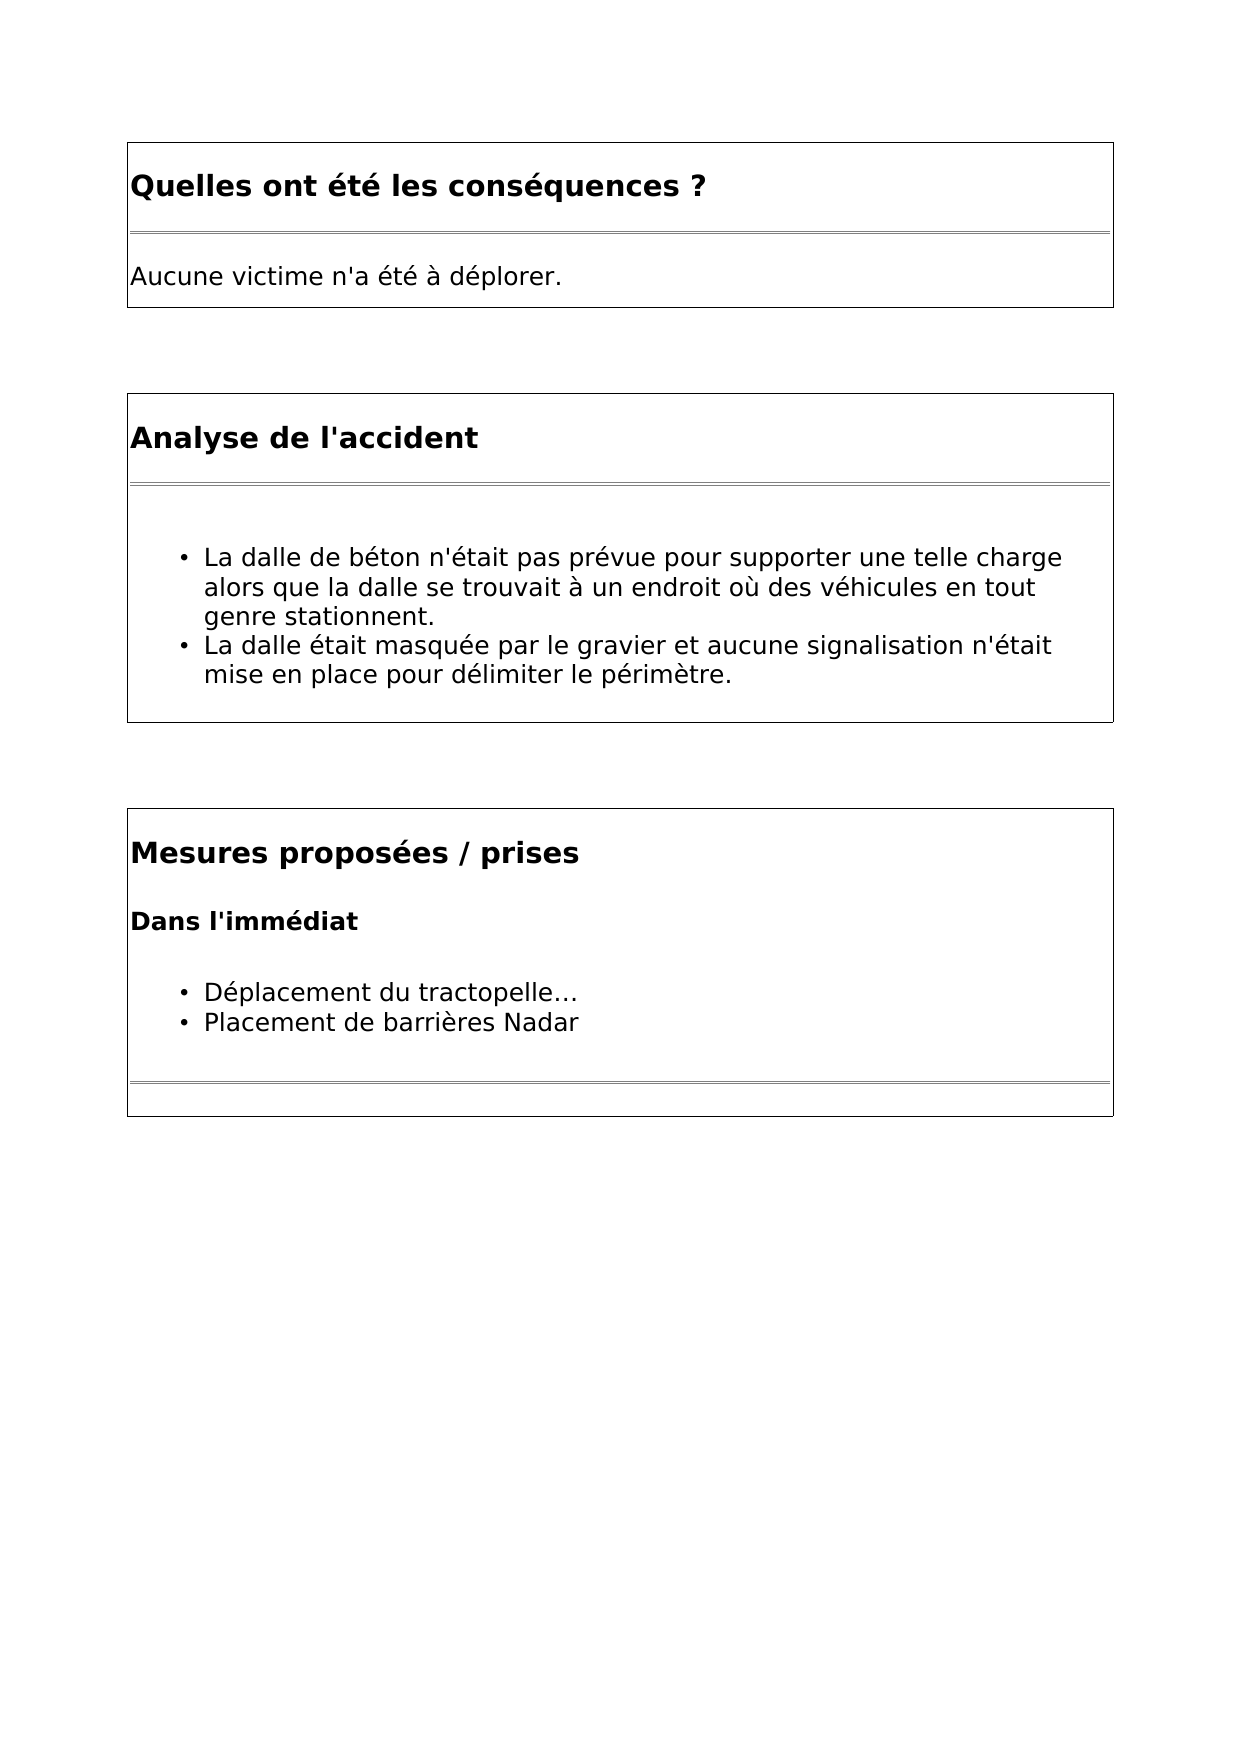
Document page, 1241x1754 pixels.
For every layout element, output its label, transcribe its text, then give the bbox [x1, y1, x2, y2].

table_header Mesures proposées / prises Dans l'immédiat Déplacement du tractopelle… Placement de barrières Nadar [128, 809, 1113, 1116]
table_header Quelles ont été les conséquences ? Aucune victime n'a été à déplorer. [128, 143, 1113, 307]
table_header Analyse de l'accident La dalle de béton n'était pas prévue pour supporter une telle charge alors que la dalle se trouvait à un endroit où des véhicules en tout genre stationnent. La dalle était masquée par le gravier et aucune signalisation n'était mise en place pour délimiter le périmètre. [128, 394, 1113, 722]
